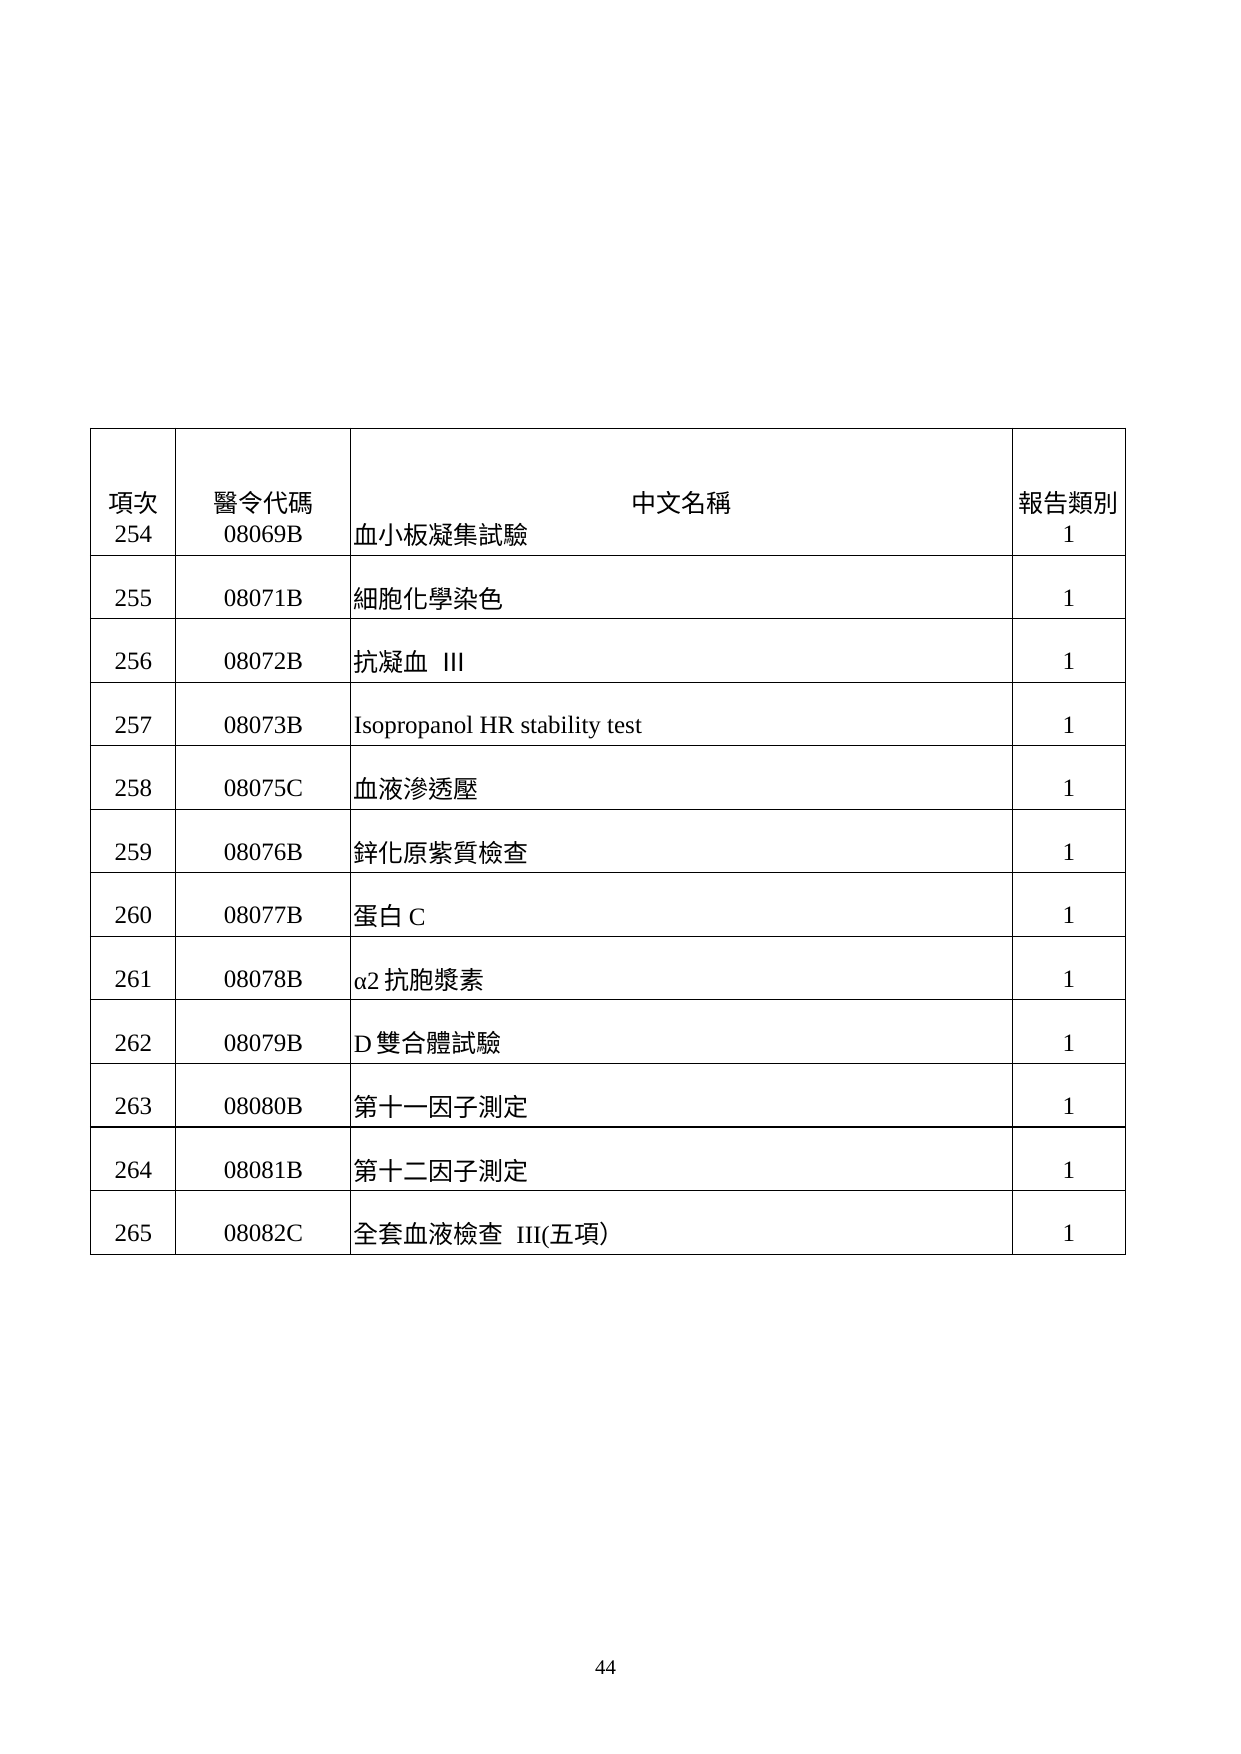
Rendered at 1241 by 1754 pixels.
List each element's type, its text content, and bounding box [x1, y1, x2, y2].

table_cell [1126, 745, 1240, 809]
table_cell 1 [1013, 746, 1125, 809]
table_cell 08080B [176, 1064, 350, 1126]
table_cell 1 [1013, 937, 1125, 999]
table_cell 260 [91, 873, 175, 936]
table_cell [1126, 1063, 1240, 1126]
table_cell [1126, 555, 1240, 618]
table_cell [1126, 491, 1240, 554]
table_cell [1126, 682, 1240, 745]
table_cell 264 [91, 1128, 175, 1190]
table_cell 08071B [176, 556, 350, 618]
table_cell [1126, 872, 1240, 936]
table_cell 1 [1013, 1064, 1125, 1126]
table_header [91, 429, 175, 491]
table_cell α2抗胞漿素 [351, 937, 1012, 999]
table_cell 蛋白C [351, 873, 1012, 936]
table_cell 全套血液檢查 III(五項） [351, 1191, 1012, 1253]
table_header [176, 429, 350, 491]
table_cell 08075C [176, 746, 350, 809]
table_cell 08082C [176, 1191, 350, 1253]
table_cell D雙合體試驗 [351, 1000, 1012, 1063]
table_cell 254 [91, 491, 175, 554]
table_cell 08073B [176, 683, 350, 745]
table_cell Isopropanol HR stability test [351, 683, 1012, 745]
table_cell [1126, 618, 1240, 682]
table_cell 1 [1013, 873, 1125, 936]
table_cell 08081B [176, 1128, 350, 1190]
table_cell 鋅化原紫質檢查 [351, 810, 1012, 872]
table_header [1126, 428, 1240, 491]
table_cell 255 [91, 556, 175, 618]
table_cell 261 [91, 937, 175, 999]
table_header [351, 429, 1012, 491]
table_cell 08079B [176, 1000, 350, 1063]
table_cell [1126, 809, 1240, 872]
table_cell [1126, 1126, 1240, 1190]
table_cell 第十一因子測定 [351, 1064, 1012, 1126]
table_cell 262 [91, 1000, 175, 1063]
table_cell 細胞化學染色 [351, 556, 1012, 618]
table_cell 第十二因子測定 [351, 1128, 1012, 1190]
table_cell 1 [1013, 810, 1125, 872]
table_cell 1 [1013, 491, 1125, 554]
table_cell 1 [1013, 556, 1125, 618]
table_cell 265 [91, 1191, 175, 1253]
table_cell 1 [1013, 1191, 1125, 1253]
table_cell 1 [1013, 619, 1125, 682]
table_cell 抗凝血 Ⅲ [351, 619, 1012, 682]
table_cell 259 [91, 810, 175, 872]
table_cell 08069B [176, 491, 350, 554]
table_cell 256 [91, 619, 175, 682]
table_cell 08077B [176, 873, 350, 936]
table_cell 258 [91, 746, 175, 809]
table_cell [1126, 1190, 1240, 1253]
table_cell 1 [1013, 683, 1125, 745]
table_cell 08078B [176, 937, 350, 999]
table_cell 1 [1013, 1000, 1125, 1063]
table_cell 08072B [176, 619, 350, 682]
table_cell [1126, 936, 1240, 999]
table_header [1013, 429, 1125, 491]
table_cell 257 [91, 683, 175, 745]
table_cell 血液滲透壓 [351, 746, 1012, 809]
table_cell [1126, 999, 1240, 1063]
table_cell 08076B [176, 810, 350, 872]
table_cell 血小板凝集試驗 [351, 491, 1012, 554]
table_cell 263 [91, 1064, 175, 1126]
table_cell 1 [1013, 1128, 1125, 1190]
